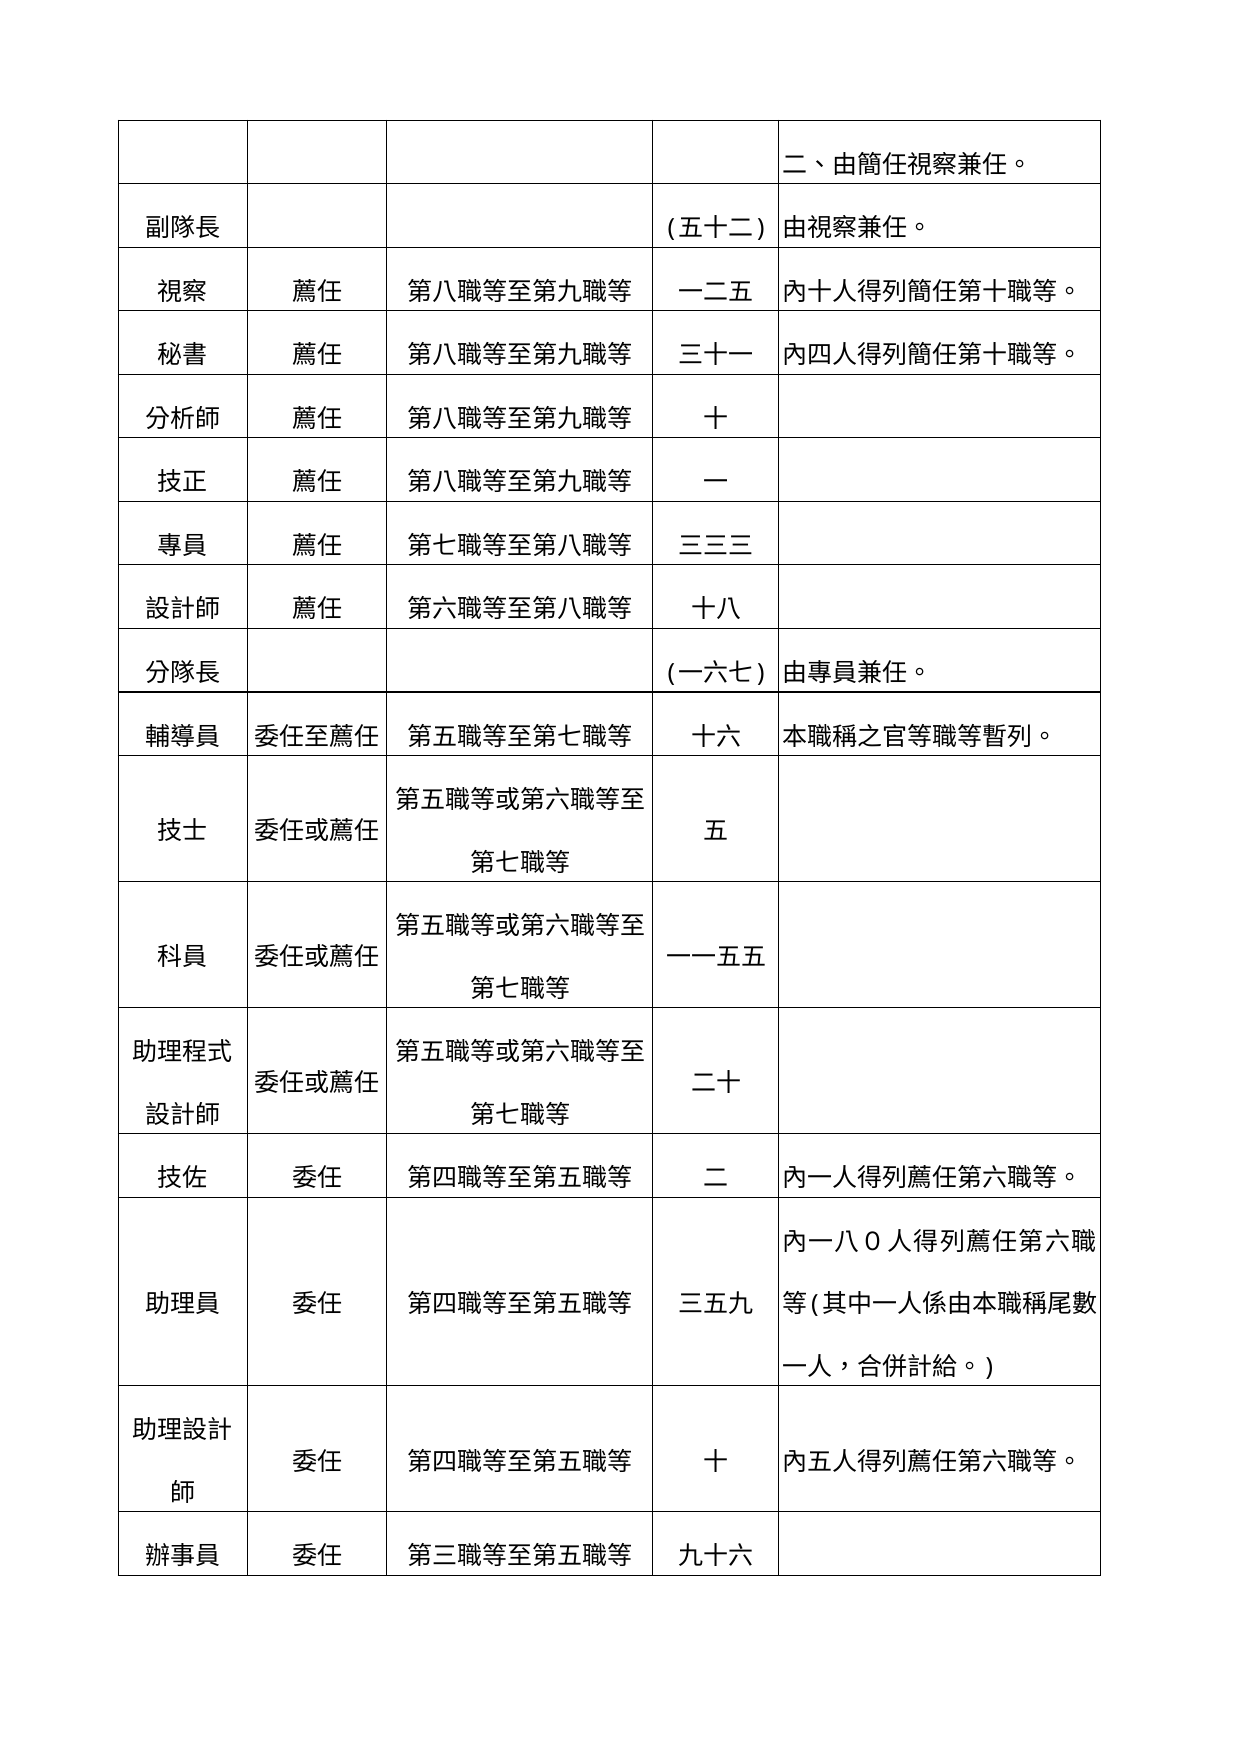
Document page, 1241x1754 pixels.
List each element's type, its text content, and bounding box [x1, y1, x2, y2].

table_cell 二十 [653, 1008, 778, 1133]
table_cell 十 [653, 375, 778, 437]
table_cell 技正 [119, 438, 247, 501]
table_cell 三三三 [653, 502, 778, 564]
table_cell 分隊長 [119, 629, 247, 691]
table_cell [1101, 1133, 1122, 1197]
table_cell [1101, 564, 1122, 628]
table_cell 第六職等至第八職等 [387, 565, 652, 628]
table_cell 內五人得列薦任第六職等。 [779, 1386, 1100, 1511]
table_cell 第五職等或第六職等至第七職等 [387, 1008, 652, 1133]
table_cell 本職稱之官等職等暫列。 [779, 693, 1100, 755]
table_cell [779, 756, 1100, 881]
table_cell [1101, 120, 1122, 183]
table_cell 視察 [119, 248, 247, 310]
table_cell 助理程式設計師 [119, 1008, 247, 1133]
table_cell 內一人得列薦任第六職等。 [779, 1134, 1100, 1197]
table_cell 委任 [248, 1512, 386, 1575]
table_cell 委任或薦任 [248, 756, 386, 881]
table_cell 薦任 [248, 311, 386, 374]
table_cell 二、由簡任視察兼任。 [779, 121, 1100, 183]
table_cell [1101, 881, 1122, 1007]
table_cell 專員 [119, 502, 247, 564]
table_cell 委任 [248, 1386, 386, 1511]
table_cell [1101, 628, 1122, 691]
table_cell 委任或薦任 [248, 882, 386, 1007]
table_cell [387, 121, 652, 183]
table_cell [1101, 310, 1122, 374]
table_cell 三五九 [653, 1198, 778, 1385]
table_cell [1101, 1197, 1122, 1385]
table_cell 助理設計師 [119, 1386, 247, 1511]
table_cell [1101, 247, 1122, 310]
table_cell [653, 121, 778, 183]
table_cell 十六 [653, 693, 778, 755]
table_cell 委任 [248, 1198, 386, 1385]
table_cell 第七職等至第八職等 [387, 502, 652, 564]
table_cell 內一八０人得列薦任第六職等(其中一人係由本職稱尾數一人，合併計給。) [779, 1198, 1100, 1385]
table_cell [248, 121, 386, 183]
table_cell 一一五五 [653, 882, 778, 1007]
table_cell [779, 1512, 1100, 1575]
table_cell [1101, 755, 1122, 881]
table_cell [1101, 183, 1122, 247]
table_cell 秘書 [119, 311, 247, 374]
table_cell 第四職等至第五職等 [387, 1386, 652, 1511]
table_cell [1101, 1385, 1122, 1511]
table_cell 第五職等至第七職等 [387, 693, 652, 755]
table_cell 二 [653, 1134, 778, 1197]
table_cell [779, 502, 1100, 564]
table_cell 技佐 [119, 1134, 247, 1197]
table_cell [248, 184, 386, 247]
table_cell [1101, 691, 1122, 755]
table_cell [1101, 1007, 1122, 1133]
table_cell [779, 1008, 1100, 1133]
table_cell 由視察兼任。 [779, 184, 1100, 247]
table_cell (五十二) [653, 184, 778, 247]
table_cell 一二五 [653, 248, 778, 310]
table_cell 十八 [653, 565, 778, 628]
table_cell 第五職等或第六職等至第七職等 [387, 882, 652, 1007]
table_cell (一六七) [653, 629, 778, 691]
table_cell 第八職等至第九職等 [387, 375, 652, 437]
table_cell 薦任 [248, 248, 386, 310]
table_cell 薦任 [248, 375, 386, 437]
table_cell 三十一 [653, 311, 778, 374]
table_cell 第三職等至第五職等 [387, 1512, 652, 1575]
table_cell 薦任 [248, 502, 386, 564]
table_cell 委任 [248, 1134, 386, 1197]
table_cell [779, 565, 1100, 628]
table_cell [119, 121, 247, 183]
table_cell 設計師 [119, 565, 247, 628]
table_cell 副隊長 [119, 184, 247, 247]
table_cell 技士 [119, 756, 247, 881]
table_cell [779, 438, 1100, 501]
table_cell [1101, 437, 1122, 501]
table_cell 助理員 [119, 1198, 247, 1385]
table_cell [387, 629, 652, 691]
table_cell [387, 184, 652, 247]
table_cell 辦事員 [119, 1512, 247, 1575]
table_cell 分析師 [119, 375, 247, 437]
table_cell 十 [653, 1386, 778, 1511]
table_cell 內四人得列簡任第十職等。 [779, 311, 1100, 374]
table_cell 委任或薦任 [248, 1008, 386, 1133]
table_cell [1101, 501, 1122, 564]
table_cell [779, 375, 1100, 437]
table_cell 內十人得列簡任第十職等。 [779, 248, 1100, 310]
table_cell 科員 [119, 882, 247, 1007]
table_cell [1101, 1511, 1122, 1575]
table_cell 第八職等至第九職等 [387, 248, 652, 310]
table_cell 委任至薦任 [248, 693, 386, 755]
table_cell 五 [653, 756, 778, 881]
table_cell 第五職等或第六職等至第七職等 [387, 756, 652, 881]
table_cell 第八職等至第九職等 [387, 311, 652, 374]
table_cell 九十六 [653, 1512, 778, 1575]
table_cell 一 [653, 438, 778, 501]
table_cell 第八職等至第九職等 [387, 438, 652, 501]
table_cell 第四職等至第五職等 [387, 1198, 652, 1385]
table_cell 薦任 [248, 438, 386, 501]
table_cell 第四職等至第五職等 [387, 1134, 652, 1197]
table_cell [248, 629, 386, 691]
table_cell 薦任 [248, 565, 386, 628]
table_cell 輔導員 [119, 693, 247, 755]
table_cell [779, 882, 1100, 1007]
table_cell [1101, 374, 1122, 437]
table_cell 由專員兼任。 [779, 629, 1100, 691]
